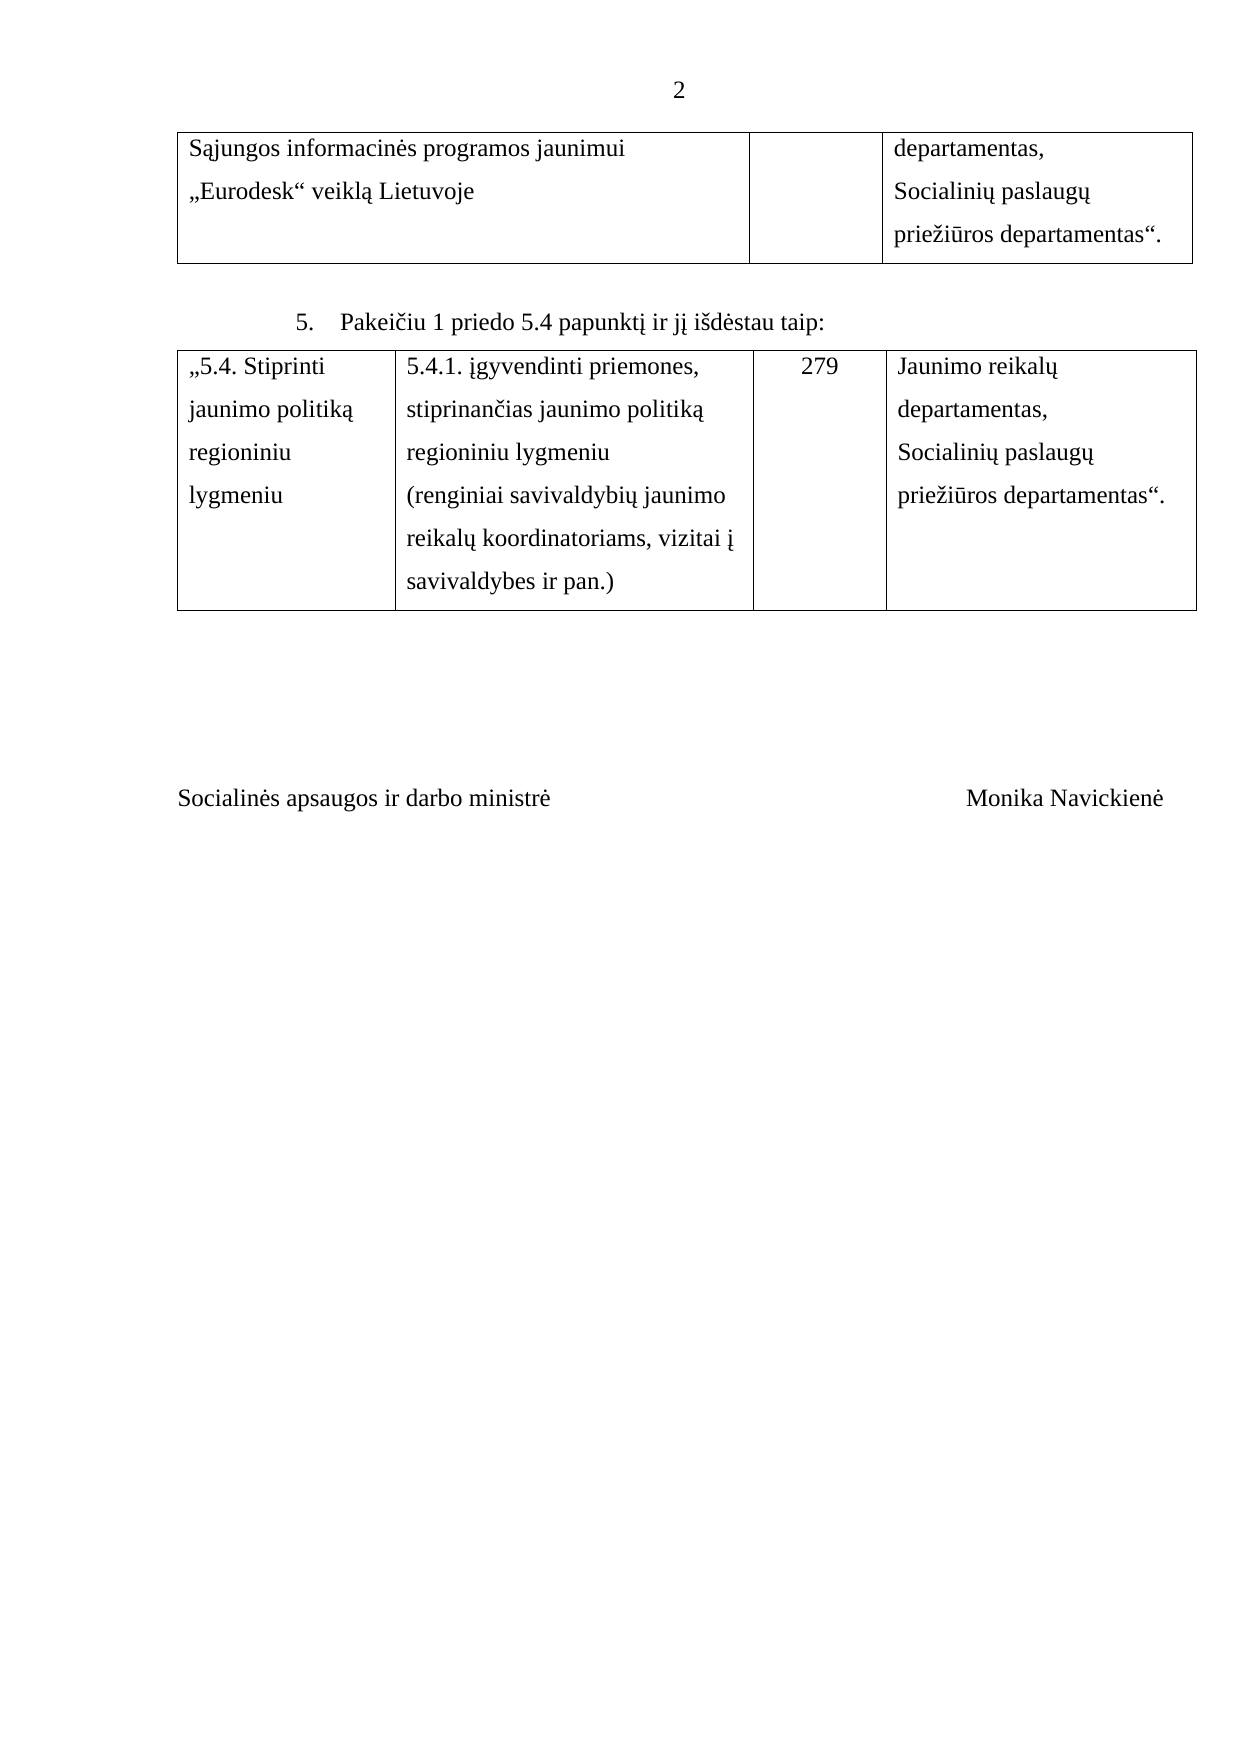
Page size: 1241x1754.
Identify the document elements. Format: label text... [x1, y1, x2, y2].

table_header „5.4. Stiprinti jaunimo politiką regioniniu lygmeniu [178, 351, 395, 609]
text Socialinės apsaugos ir darbo ministrė Monika Navickienė [177, 783, 1181, 812]
table_header 279 [754, 351, 886, 609]
table_header 5.4.1. įgyvendinti priemones, stiprinančias jaunimo politiką regioniniu lygmeniu (renginiai savivaldybių jaunimo reikalų koordinatoriams, vizitai į savivaldybes ir pan.) [396, 351, 753, 609]
table_header [750, 133, 882, 262]
text 5. Pakeičiu 1 priedo 5.4 papunktį ir jį išdėstau taip: [177, 307, 1181, 335]
table_header Jaunimo reikalų departamentas, Socialinių paslaugų priežiūros departamentas“. [887, 351, 1196, 609]
table_header departamentas, Socialinių paslaugų priežiūros departamentas“. [883, 133, 1192, 262]
table_header Sąjungos informacinės programos jaunimui „Eurodesk“ veiklą Lietuvoje [178, 133, 749, 262]
